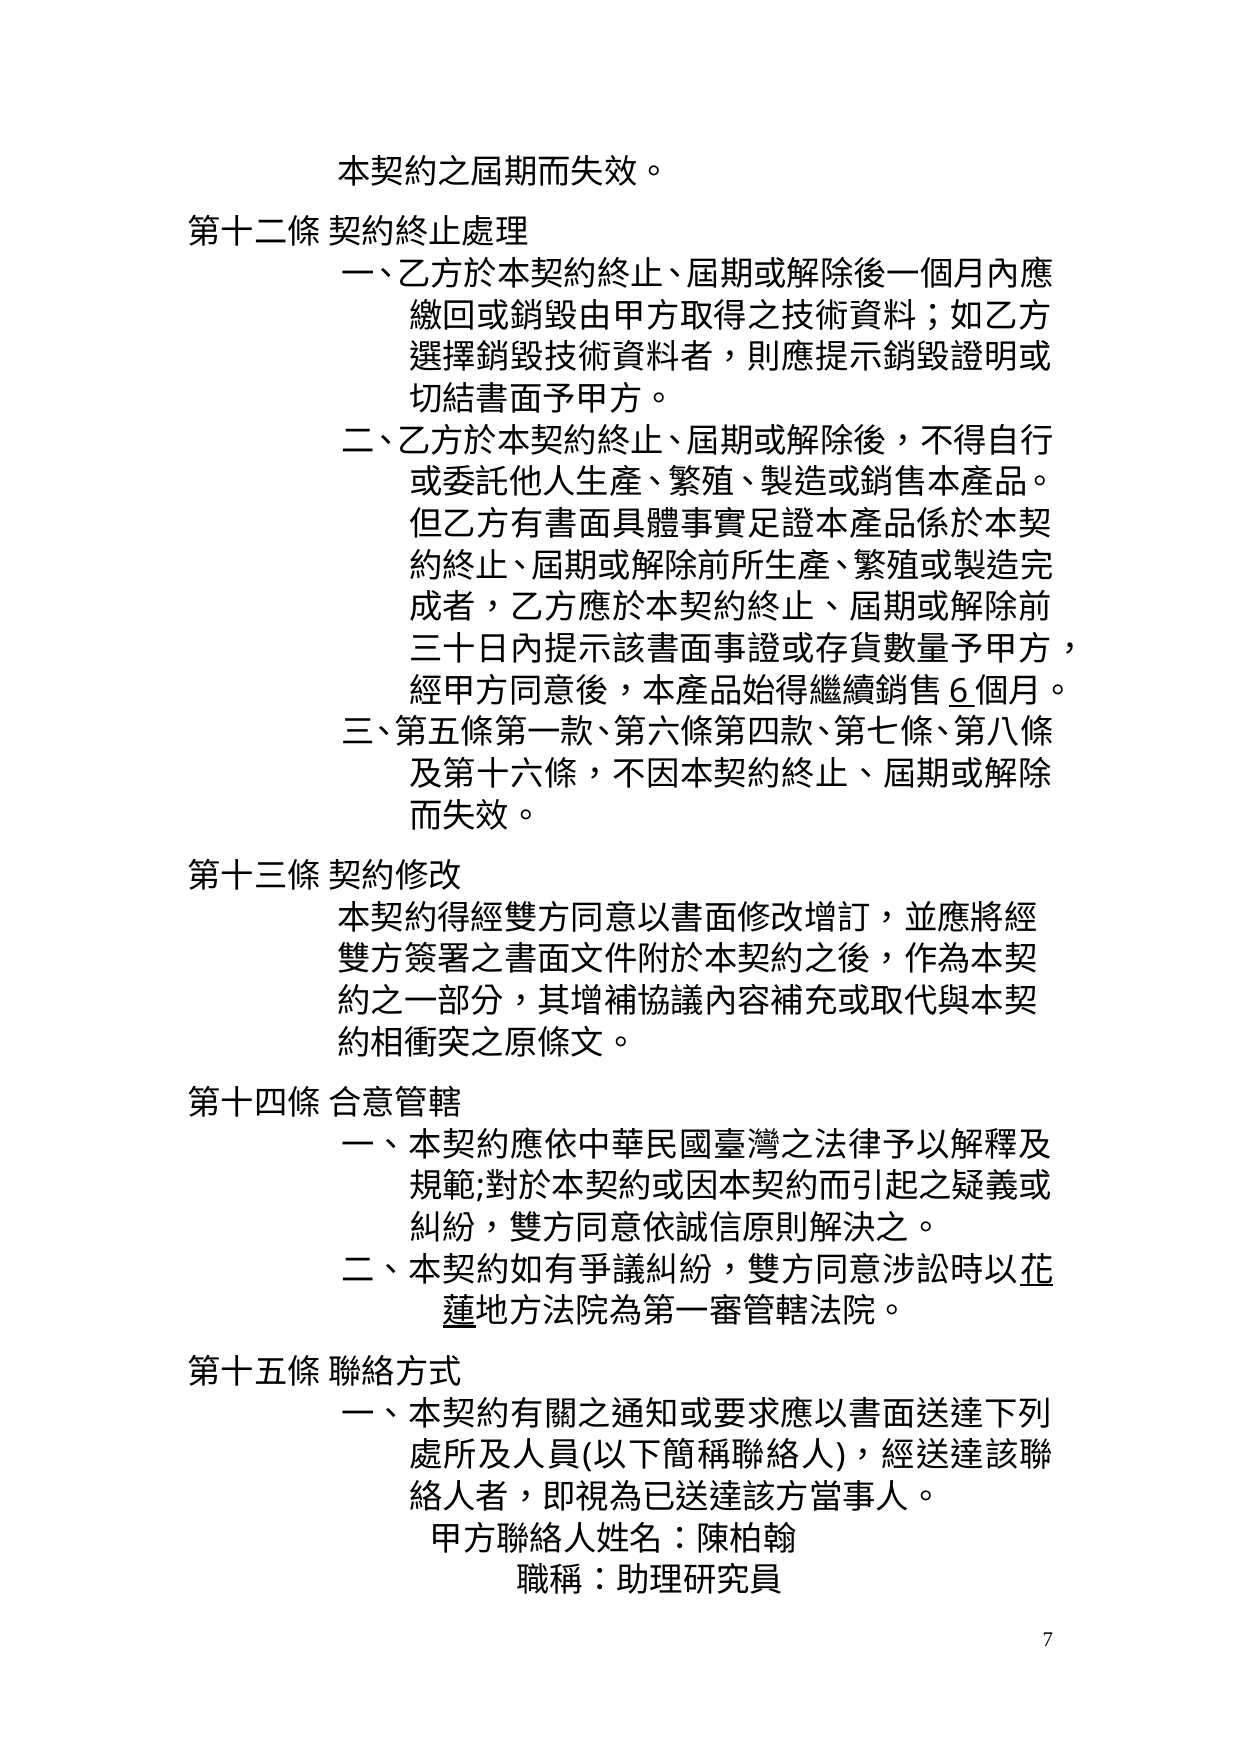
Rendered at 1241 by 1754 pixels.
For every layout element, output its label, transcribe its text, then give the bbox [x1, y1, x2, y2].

text 二、本契約如有爭議糾紛，雙方同意涉訟時以花蓮地方法院為第一審管轄法院。 [341, 1248, 1053, 1331]
text 職稱：助理研究員 [412, 1558, 1053, 1600]
text 二、乙方於本契約終止、屆期或解除後，不得自行或委託他人生產、繁殖、製造或銷售本產品。但乙方有書面具體事實足證本產品係於本契約終止、屆期或解除前所生產、繁殖或製造完成者，乙方應於本契約終止、屆期或解除前三十日內提示該書面事證或存貨數量予甲方，經甲方同意後，本產品始得繼續銷售6個月。 [341, 419, 1053, 710]
text 本契約得經雙方同意以書面修改增訂，並應將經雙方簽署之書面文件附於本契約之後，作為本契約之一部分，其增補協議內容補充或取代與本契約相衝突之原條文。 [337, 896, 1053, 1062]
subtitle 第十二條 契約終止處理 [187, 210, 1053, 252]
subtitle 第十五條 聯絡方式 [187, 1350, 1053, 1392]
text 一、乙方於本契約終止、屆期或解除後一個月內應繳回或銷毀由甲方取得之技術資料；如乙方選擇銷毀技術資料者，則應提示銷毀證明或切結書面予甲方。 [341, 252, 1053, 419]
text 一、本契約有關之通知或要求應以書面送達下列處所及人員(以下簡稱聯絡人)，經送達該聯絡人者，即視為已送達該方當事人。 [341, 1392, 1053, 1517]
subtitle 第十四條 合意管轄 [187, 1081, 1053, 1123]
text 一、本契約應依中華民國臺灣之法律予以解釋及規範;對於本契約或因本契約而引起之疑義或糾紛，雙方同意依誠信原則解決之。 [341, 1123, 1053, 1248]
text 本契約之屆期而失效。 [337, 150, 1053, 192]
text 三、第五條第一款、第六條第四款、第七條、第八條及第十六條，不因本契約終止、屆期或解除而失效。 [341, 710, 1053, 835]
text 甲方聯絡人姓名：陳柏翰 [412, 1517, 1053, 1558]
subtitle 第十三條 契約修改 [187, 854, 1053, 896]
